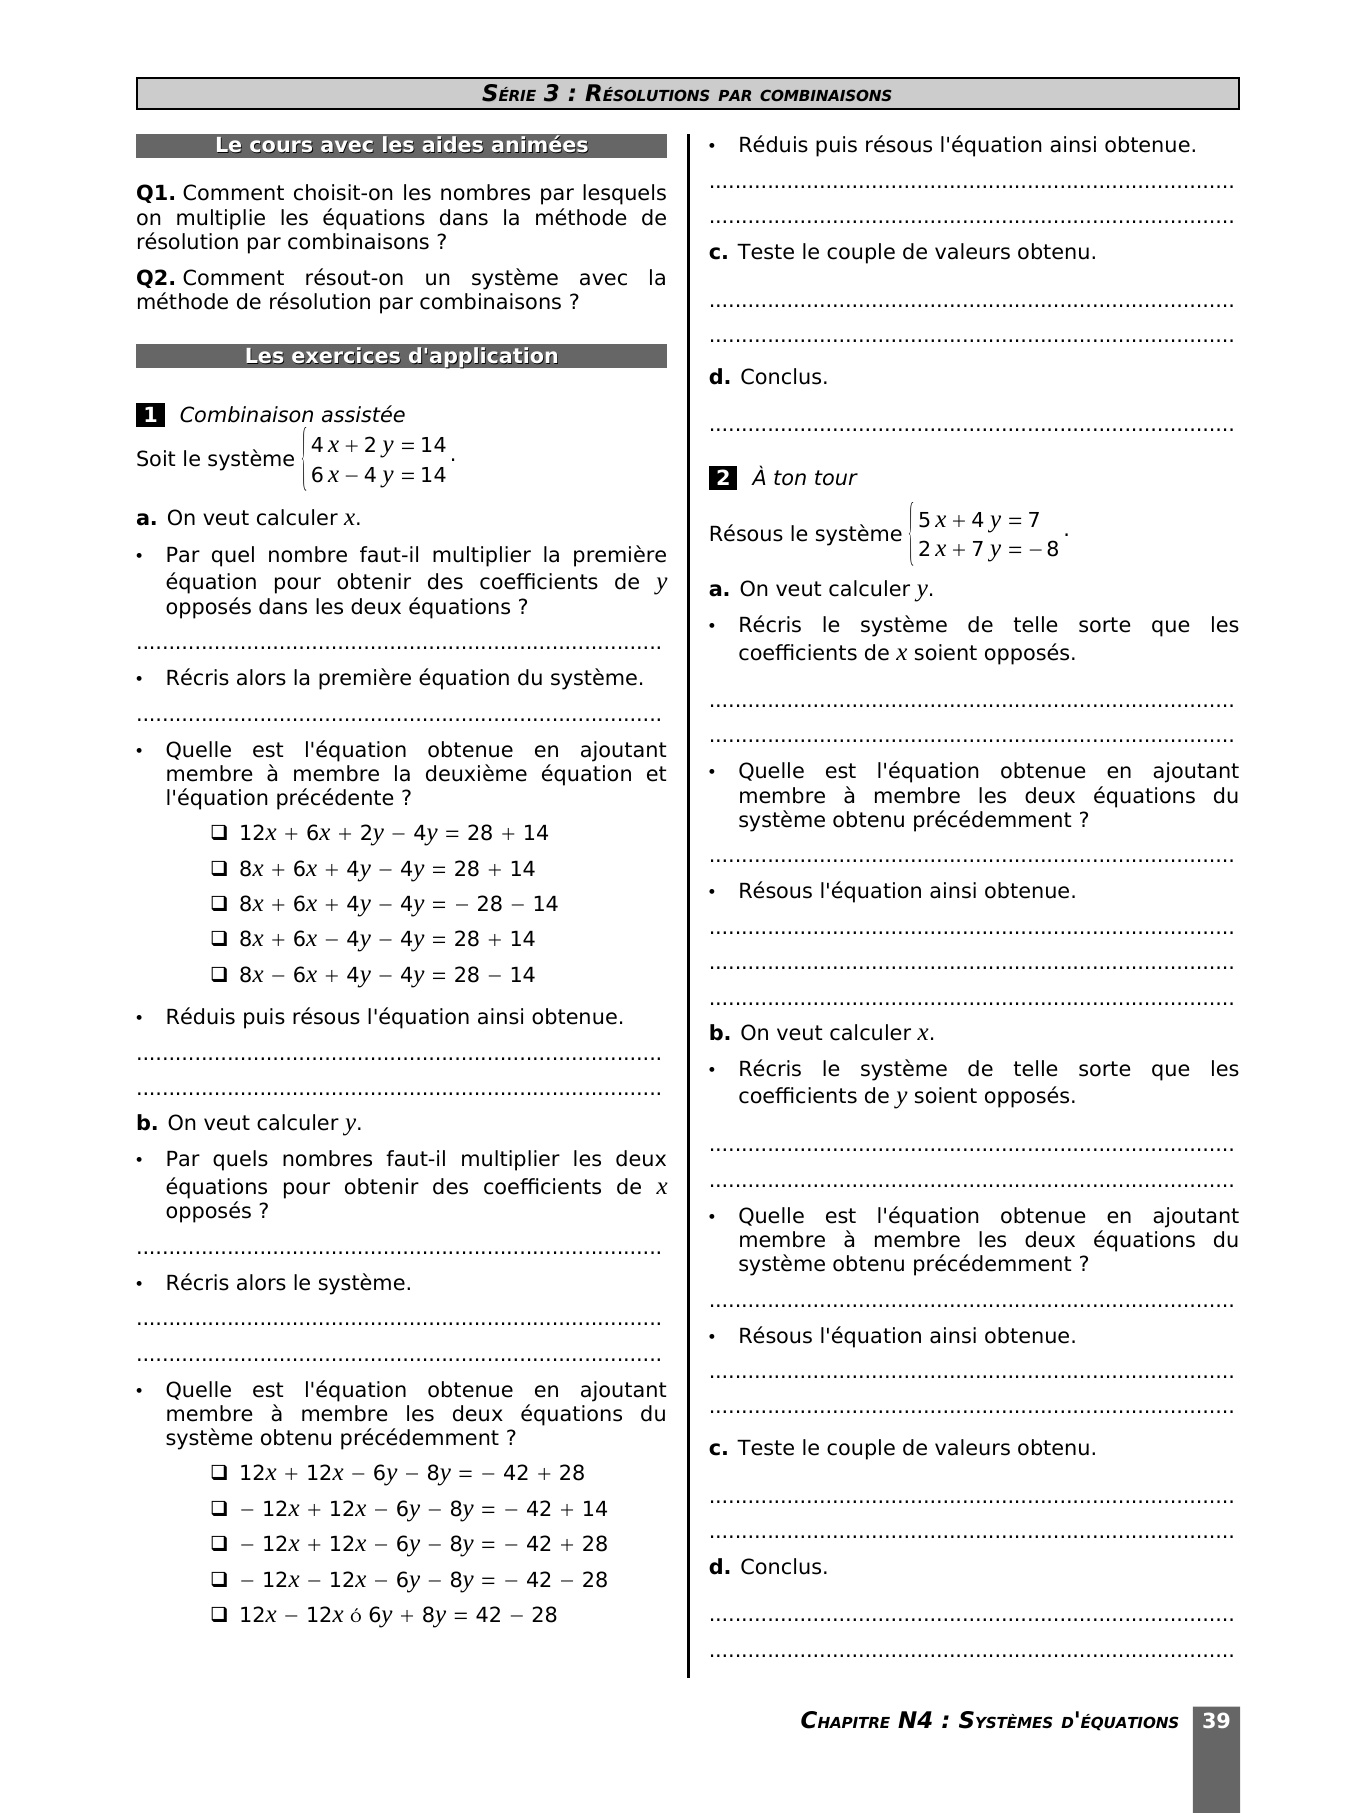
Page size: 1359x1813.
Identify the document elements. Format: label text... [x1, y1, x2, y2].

list ................................................................................. [708, 1508, 1240, 1543]
list Teste le couple de valeurs obtenu. [708, 1437, 1240, 1461]
list ................................................................................. [136, 691, 667, 726]
list ................................................................................. [136, 1224, 667, 1259]
list ................................................................................. [708, 904, 1240, 939]
list ................................................................................. [136, 619, 667, 654]
list Conclus. [708, 365, 1240, 389]
list ................................................................................. [708, 1383, 1240, 1419]
list On veut calculer y. [708, 566, 1240, 602]
list Récris alors la première équation du système. [136, 666, 667, 691]
list On veut calculer y. [136, 1100, 667, 1136]
list Quelle est l'équation obtenue en ajoutant membre à membre les deux équations du système obtenu précédemment ? [708, 1204, 1240, 1277]
list Teste le couple de valeurs obtenu. [708, 241, 1240, 265]
list Conclus. [708, 1555, 1240, 1579]
list Réduis puis résous l'équation ainsi obtenue. [136, 1005, 667, 1029]
list Résous le système [708, 502, 1240, 566]
list ................................................................................. [708, 1473, 1240, 1508]
text Q1. Comment choisit-on les nombres par lesquels on multiplie les équations dans la méthode de résolution par combinaisons ? [136, 182, 667, 254]
text  − 12x  12x − 6y − 8y = − 42  28 [136, 1522, 667, 1557]
list .................................................................................................................................................................. [708, 158, 1240, 229]
list ................................................................................. [708, 1277, 1240, 1312]
list À ton tour [737, 466, 1240, 490]
list .................................................................................................................................................................. [136, 1295, 667, 1366]
list .................................................................................................................................................................. [708, 1121, 1240, 1192]
list Résous l'équation ainsi obtenue. [708, 1324, 1240, 1348]
list ................................................................................. [708, 832, 1240, 868]
text Q2. Comment résout-on un système avec la méthode de résolution par combinaisons ? [136, 266, 667, 315]
text  8x  6x − 4y − 4y = 28  14 [136, 917, 667, 952]
text  12x − 12x  6y  8y = 42 − 28 [136, 1592, 667, 1628]
list Résous l'équation ainsi obtenue. [708, 880, 1240, 904]
list .................................................................................................................................................................. [136, 1029, 667, 1100]
list ................................................................................. [708, 1348, 1240, 1383]
text  12x  6x  2y − 4y = 28  14 [136, 811, 667, 846]
text  − 12x − 12x − 6y − 8y = − 42 − 28 [136, 1557, 667, 1592]
list Récris alors le système. [136, 1271, 667, 1295]
list Récris le système de telle sorte que les coefficients de y soient opposés. [708, 1057, 1240, 1109]
text  8x − 6x  4y − 4y = 28 − 14 [136, 952, 667, 988]
list ................................................................................. [708, 277, 1240, 312]
list Soit le système [136, 427, 667, 492]
text  8x  6x  4y − 4y = 28  14 [136, 846, 667, 881]
list Quelle est l'équation obtenue en ajoutant membre à membre les deux équations du système obtenu précédemment ? [136, 1378, 667, 1451]
text  8x  6x  4y − 4y = − 28 − 14 [136, 881, 667, 917]
list Quelle est l'équation obtenue en ajoutant membre à membre la deuxième équation et l'équation précédente ? [136, 738, 667, 811]
list On veut calculer x. [136, 503, 667, 531]
text  12x  12x − 6y − 8y = − 42  28 [136, 1451, 667, 1486]
text Les exercices d'application [136, 344, 667, 368]
list Par quel nombre faut-il multiplier la première équation pour obtenir des coefficients de y opposés dans les deux équations ? [136, 543, 667, 619]
list .................................................................................................................................................................. [708, 677, 1240, 748]
text Le cours avec les aides animées [136, 134, 667, 158]
list ................................................................................. [708, 939, 1240, 975]
list Récris le système de telle sorte que les coefficients de x soient opposés. [708, 613, 1240, 665]
list .................................................................................................................................................................. [708, 1591, 1240, 1662]
list On veut calculer x. [708, 1010, 1240, 1046]
list Par quels nombres faut-il multiplier les deux équations pour obtenir des coefficients de x opposés ? [136, 1148, 667, 1224]
text  − 12x  12x − 6y − 8y = − 42  14 [136, 1486, 667, 1522]
list ................................................................................. [708, 312, 1240, 347]
list Réduis puis résous l'équation ainsi obtenue. [708, 134, 1240, 158]
list ................................................................................. [708, 401, 1240, 437]
list Quelle est l'équation obtenue en ajoutant membre à membre les deux équations du système obtenu précédemment ? [708, 760, 1240, 832]
list Combinaison assistée [136, 392, 667, 427]
list ................................................................................. [708, 975, 1240, 1010]
